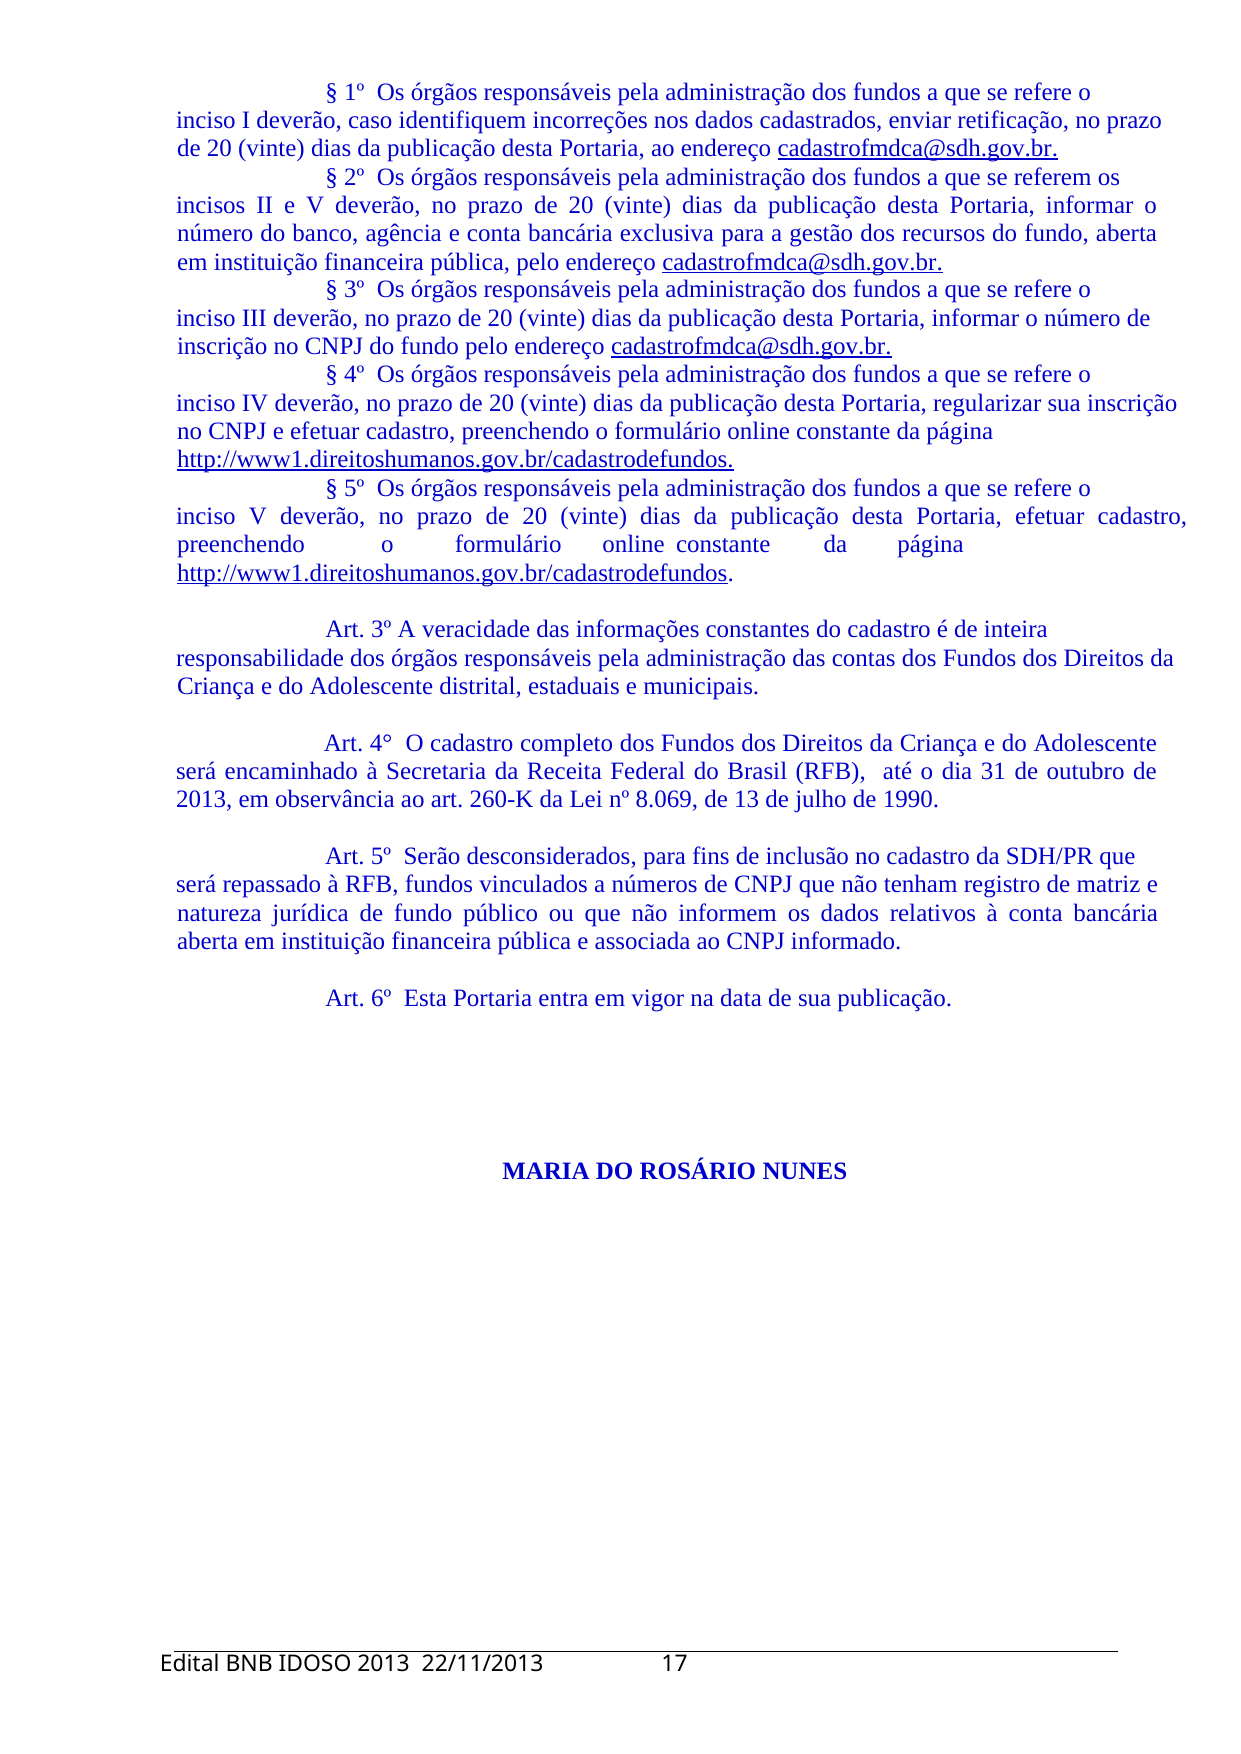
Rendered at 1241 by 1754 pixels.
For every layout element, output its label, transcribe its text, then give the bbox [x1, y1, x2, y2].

text Art. 3º A veracidade das informações constantes do cadastro é de inteira [325, 615, 1188, 643]
text Art. 4° O cadastro completo dos Fundos dos Direitos da Criança e do Adolescente será encaminhado à Secretaria da Receita Federal do Brasil (RFB), até o dia 31 de outubro de 2013, em observância ao art. 260-K da Lei nº 8.069, de 13 de julho de 1990. [176, 729, 1159, 813]
text § 4º Os órgãos responsáveis pela administração dos fundos a que se refere o [325, 360, 1188, 388]
text será repassado à RFB, fundos vinculados a números de CNPJ que não tenham registro de matriz e natureza jurídica de fundo público ou que não informem os dados relativos à conta bancária aberta em instituição financeira pública e associada ao CNPJ informado. [176, 870, 1159, 955]
text § 3º Os órgãos responsáveis pela administração dos fundos a que se refere o [325, 275, 1188, 303]
subtitle MARIA DO ROSÁRIO NUNES [159, 1156, 1190, 1185]
text inciso V deverão, no prazo de 20 (vinte) dias da publicação desta Portaria, efetuar cadastro, preenchendo o formulário online constante da página http://www1.direitoshumanos.gov.br/cadastrodefundos. [176, 502, 1188, 586]
text § 2º Os órgãos responsáveis pela administração dos fundos a que se referem os [325, 162, 1188, 191]
text § 5º Os órgãos responsáveis pela administração dos fundos a que se refere o [325, 473, 1188, 502]
text § 1º Os órgãos responsáveis pela administração dos fundos a que se refere o [325, 78, 1188, 106]
text inciso IV deverão, no prazo de 20 (vinte) dias da publicação desta Portaria, regularizar sua inscrição no CNPJ e efetuar cadastro, preenchendo o formulário online constante da página http://www1.direitoshumanos.gov.br/cadastrodefundos. [176, 389, 1188, 473]
text inciso III deverão, no prazo de 20 (vinte) dias da publicação desta Portaria, informar o número de inscrição no CNPJ do fundo pelo endereço cadastrofmdca@sdh.gov.br. [176, 304, 1188, 360]
text Art. 6º Esta Portaria entra em vigor na data de sua publicação. [325, 984, 1188, 1012]
text Art. 5º Serão desconsiderados, para fins de inclusão no cadastro da SDH/PR que [325, 842, 1188, 870]
text incisos II e V deverão, no prazo de 20 (vinte) dias da publicação desta Portaria, informar o número do banco, agência e conta bancária exclusiva para a gestão dos recursos do fundo, aberta em instituição financeira pública, pelo endereço cadastrofmdca@sdh.gov.br. [176, 191, 1159, 275]
text responsabilidade dos órgãos responsáveis pela administração das contas dos Fundos dos Direitos da Criança e do Adolescente distrital, estaduais e municipais. [176, 643, 1188, 700]
text inciso I deverão, caso identifiquem incorreções nos dados cadastrados, enviar retificação, no prazo de 20 (vinte) dias da publicação desta Portaria, ao endereço cadastrofmdca@sdh.gov.br. [176, 106, 1188, 162]
